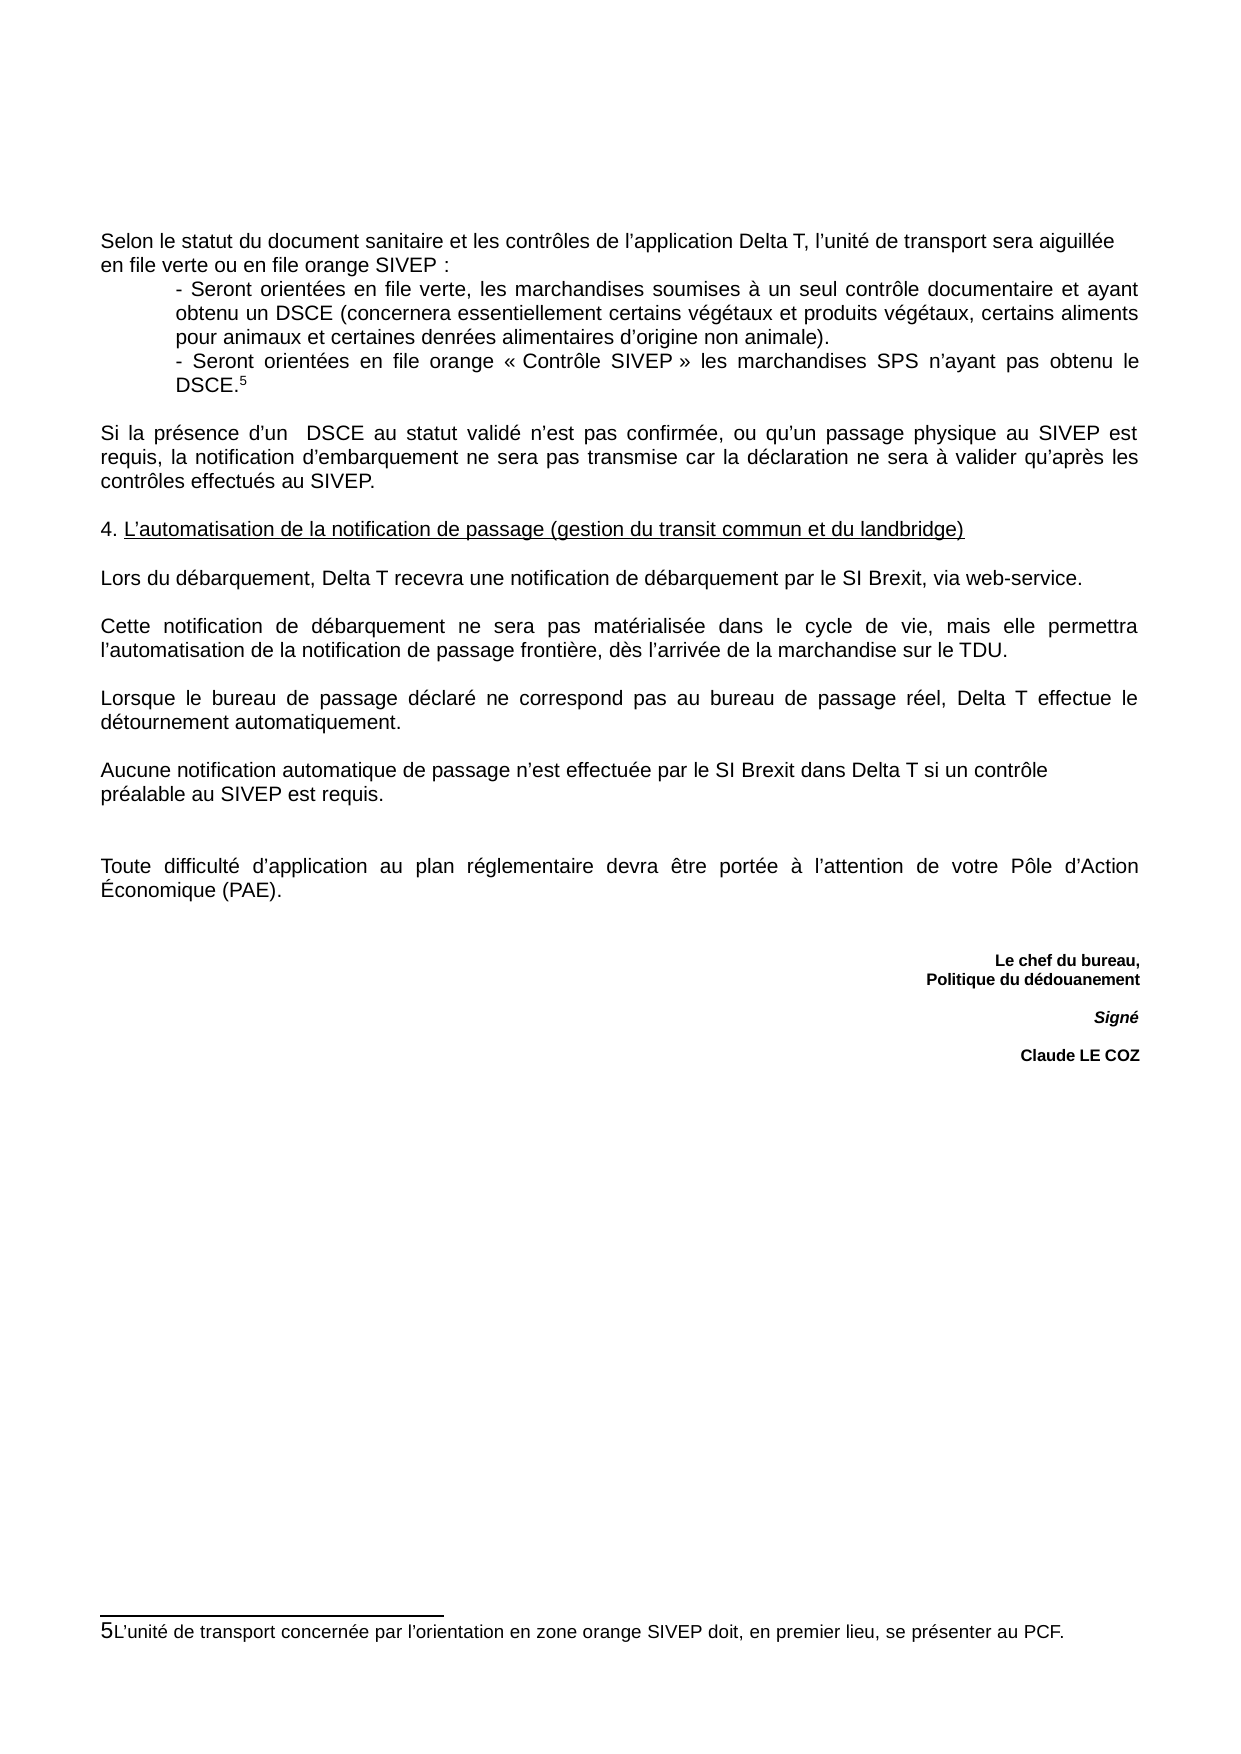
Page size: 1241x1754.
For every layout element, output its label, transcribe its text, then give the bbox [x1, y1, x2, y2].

text Aucune notification automatique de passage n’est effectuée par le SI Brexit dans Delta T si un contrôle préalable au SIVEP est requis. [100, 758, 1140, 806]
text - Seront orientées en file orange « Contrôle SIVEP » les marchandises SPS n’ayant pas obtenu le DSCE. [175, 349, 1140, 397]
text Claude LE COZ [100, 1046, 1140, 1065]
text Lorsque le bureau de passage déclaré ne correspond pas au bureau de passage réel, Delta T effectue le détournement automatiquement. [100, 686, 1140, 734]
text L’unité de transport concernée par l’orientation en zone orange SIVEP doit, en premier lieu, se présenter au PCF. [100, 1616, 1140, 1643]
text Toute difficulté d’application au plan réglementaire devra être portée à l’attention de votre Pôle d’Action Économique (PAE). [100, 854, 1140, 902]
text Signé [100, 1008, 1140, 1027]
text Cette notification de débarquement ne sera pas matérialisée dans le cycle de vie, mais elle permettra l’automatisation de la notification de passage frontière, dès l’arrivée de la marchandise sur le TDU. [100, 589, 1140, 662]
text Selon le statut du document sanitaire et les contrôles de l’application Delta T, l’unité de transport sera aiguillée en file verte ou en file orange SIVEP : [100, 228, 1140, 277]
text Lors du débarquement, Delta T recevra une notification de débarquement par le SI Brexit, via web-service. [100, 565, 1140, 589]
text Si la présence d’un DSCE au statut validé n’est pas confirmée, ou qu’un passage physique au SIVEP est requis, la notification d’embarquement ne sera pas transmise car la déclaration ne sera à valider qu’après les contrôles effectués au SIVEP. [100, 421, 1140, 493]
text 4. L’automatisation de la notification de passage (gestion du transit commun et du landbridge) [100, 517, 1140, 541]
text Le chef du bureau, [100, 950, 1140, 969]
text - Seront orientées en file verte, les marchandises soumises à un seul contrôle documentaire et ayant obtenu un DSCE (concernera essentiellement certains végétaux et produits végétaux, certains aliments pour animaux et certaines denrées alimentaires d’origine non animale). [175, 277, 1140, 349]
text Politique du dédouanement [100, 969, 1140, 988]
